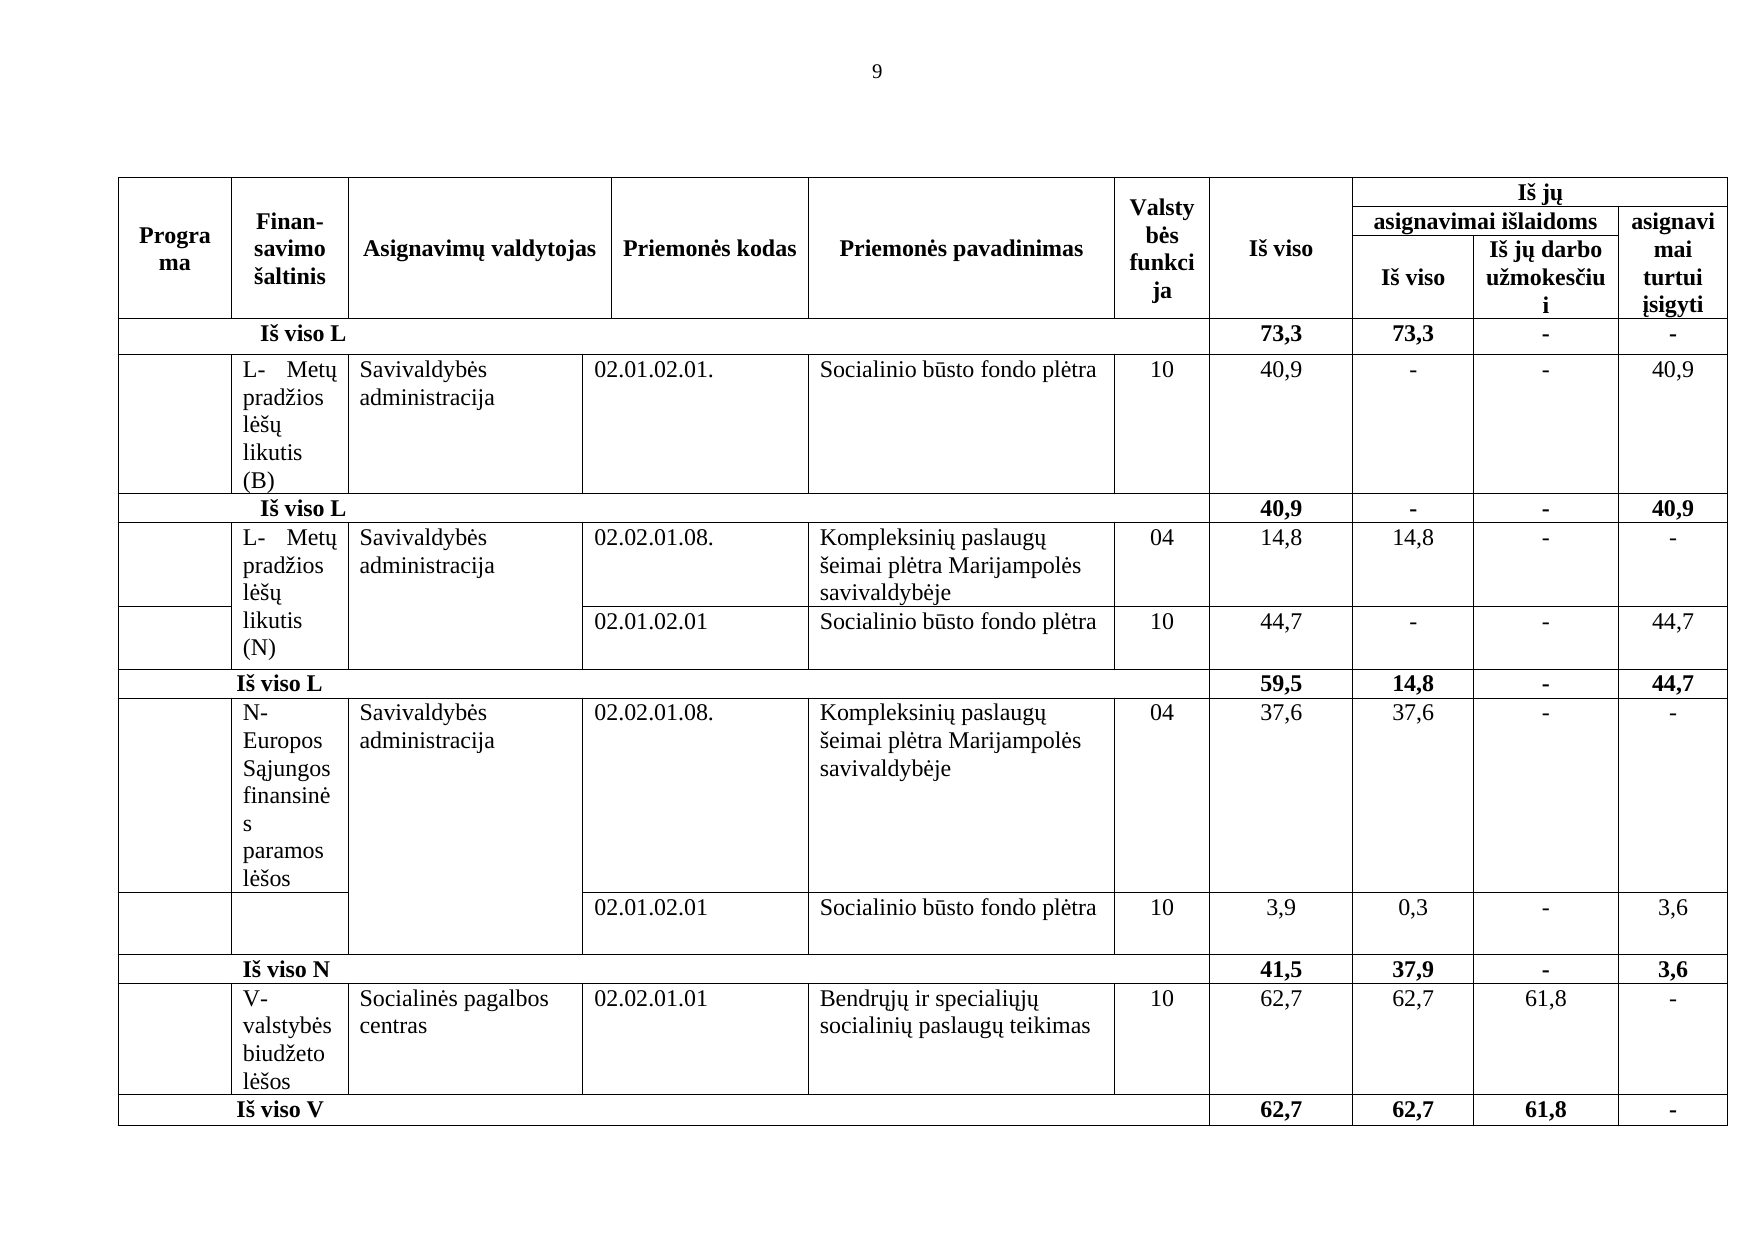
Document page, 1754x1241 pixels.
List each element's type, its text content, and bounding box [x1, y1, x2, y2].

table_cell - [1474, 699, 1618, 892]
table_header Programa [119, 178, 231, 318]
table_cell 10 [1115, 355, 1209, 493]
table_cell 37,6 [1353, 699, 1473, 892]
table_cell - [1353, 494, 1473, 522]
table_cell 61,8 [1474, 984, 1618, 1094]
table_cell 40,9 [1619, 494, 1727, 522]
table_cell [119, 355, 231, 493]
table_cell 59,5 [1210, 670, 1352, 697]
table_cell 10 [1115, 893, 1209, 954]
table_cell Kompleksinių paslaugų šeimai plėtra Marijampolės savivaldybėje [809, 523, 1114, 606]
table_cell - [1619, 1095, 1727, 1125]
table_cell 14,8 [1353, 523, 1473, 606]
table_cell V- valstybės biudžeto lėšos [232, 984, 348, 1094]
table_header Valstybės funkcija [1115, 178, 1209, 318]
table_cell 62,7 [1210, 1095, 1352, 1125]
table_cell - [1474, 494, 1618, 522]
table_cell Iš viso L [119, 670, 1209, 697]
table_cell Savivaldybės administracija [349, 699, 582, 954]
table_cell - [1619, 984, 1727, 1094]
table_cell L- Metų pradžios lėšų likutis (B) [232, 355, 348, 493]
table_cell 44,7 [1210, 607, 1352, 668]
table_cell 10 [1115, 607, 1209, 668]
table_cell 61,8 [1474, 1095, 1618, 1125]
table_cell asignavimai turtui įsigyti [1619, 207, 1727, 318]
table_cell 41,5 [1210, 955, 1352, 983]
table_cell Iš viso [1353, 236, 1473, 318]
table_header Finan-savimo šaltinis [232, 178, 348, 318]
table_cell Socialinio būsto fondo plėtra [809, 355, 1114, 493]
table_cell Iš viso L [119, 494, 1209, 522]
table_cell - [1474, 607, 1618, 668]
table_cell L- Metų pradžios lėšų likutis (N) [232, 523, 348, 668]
table_cell 0,3 [1353, 893, 1473, 954]
table_header Iš viso [1210, 178, 1352, 318]
table_cell 02.01.02.01 [583, 607, 808, 668]
table_cell 3,9 [1210, 893, 1352, 954]
table_cell 44,7 [1619, 607, 1727, 668]
table_cell 02.02.01.08. [583, 523, 808, 606]
table_cell 02.01.02.01. [583, 355, 808, 493]
table_header Priemonės pavadinimas [809, 178, 1114, 318]
table_cell 02.01.02.01 [583, 893, 808, 954]
table_cell 04 [1115, 699, 1209, 892]
table_cell - [1353, 355, 1473, 493]
table_cell 37,6 [1210, 699, 1352, 892]
table_cell 40,9 [1210, 355, 1352, 493]
table_cell Socialinio būsto fondo plėtra [809, 893, 1114, 954]
table_cell 44,7 [1619, 670, 1727, 697]
table_cell 62,7 [1210, 984, 1352, 1094]
table_cell [119, 523, 231, 606]
table_cell [232, 893, 348, 954]
table_cell Socialinio būsto fondo plėtra [809, 607, 1114, 668]
table_cell - [1619, 523, 1727, 606]
table_cell Iš viso V [119, 1095, 1209, 1125]
table_cell 02.02.01.08. [583, 699, 808, 892]
table_cell [119, 607, 231, 668]
table_cell - [1474, 893, 1618, 954]
table_cell Savivaldybės administracija [349, 355, 582, 493]
table_cell 73,3 [1210, 319, 1352, 354]
table_cell 14,8 [1353, 670, 1473, 697]
table_cell - [1474, 355, 1618, 493]
table_cell - [1353, 607, 1473, 668]
table_cell 14,8 [1210, 523, 1352, 606]
table_header Priemonės kodas [612, 178, 808, 318]
table_cell 40,9 [1619, 355, 1727, 493]
table_cell 04 [1115, 523, 1209, 606]
table_header Asignavimų valdytojas [349, 178, 611, 318]
table_cell - [1474, 523, 1618, 606]
table_cell 40,9 [1210, 494, 1352, 522]
table_header Iš jų [1353, 178, 1727, 206]
table_cell [119, 984, 231, 1094]
table_cell Iš viso N [119, 955, 1209, 983]
table_cell 62,7 [1353, 1095, 1473, 1125]
table_cell 3,6 [1619, 955, 1727, 983]
table_cell - [1474, 955, 1618, 983]
table_cell - [1619, 699, 1727, 892]
table_cell - [1619, 319, 1727, 354]
table_cell 37,9 [1353, 955, 1473, 983]
table_cell asignavimai išlaidoms [1353, 207, 1618, 234]
table_cell - [1474, 319, 1618, 354]
table_cell - [1474, 670, 1618, 697]
table_cell 10 [1115, 984, 1209, 1094]
table_cell Iš viso L [119, 319, 1209, 354]
table_cell Iš jų darbo užmokesčiui [1474, 236, 1618, 318]
table_cell Socialinės pagalbos centras [349, 984, 582, 1094]
table_cell Kompleksinių paslaugų šeimai plėtra Marijampolės savivaldybėje [809, 699, 1114, 892]
table_cell Savivaldybės administracija [349, 523, 582, 668]
table_cell 62,7 [1353, 984, 1473, 1094]
table_cell [119, 893, 231, 954]
table_cell 73,3 [1353, 319, 1473, 354]
table_cell Bendrųjų ir specialiųjų socialinių paslaugų teikimas [809, 984, 1114, 1094]
table_cell 02.02.01.01 [583, 984, 808, 1094]
table_cell N- Europos Sąjungos finansinės paramos lėšos [232, 699, 348, 892]
table_cell [119, 699, 231, 892]
table_cell 3,6 [1619, 893, 1727, 954]
